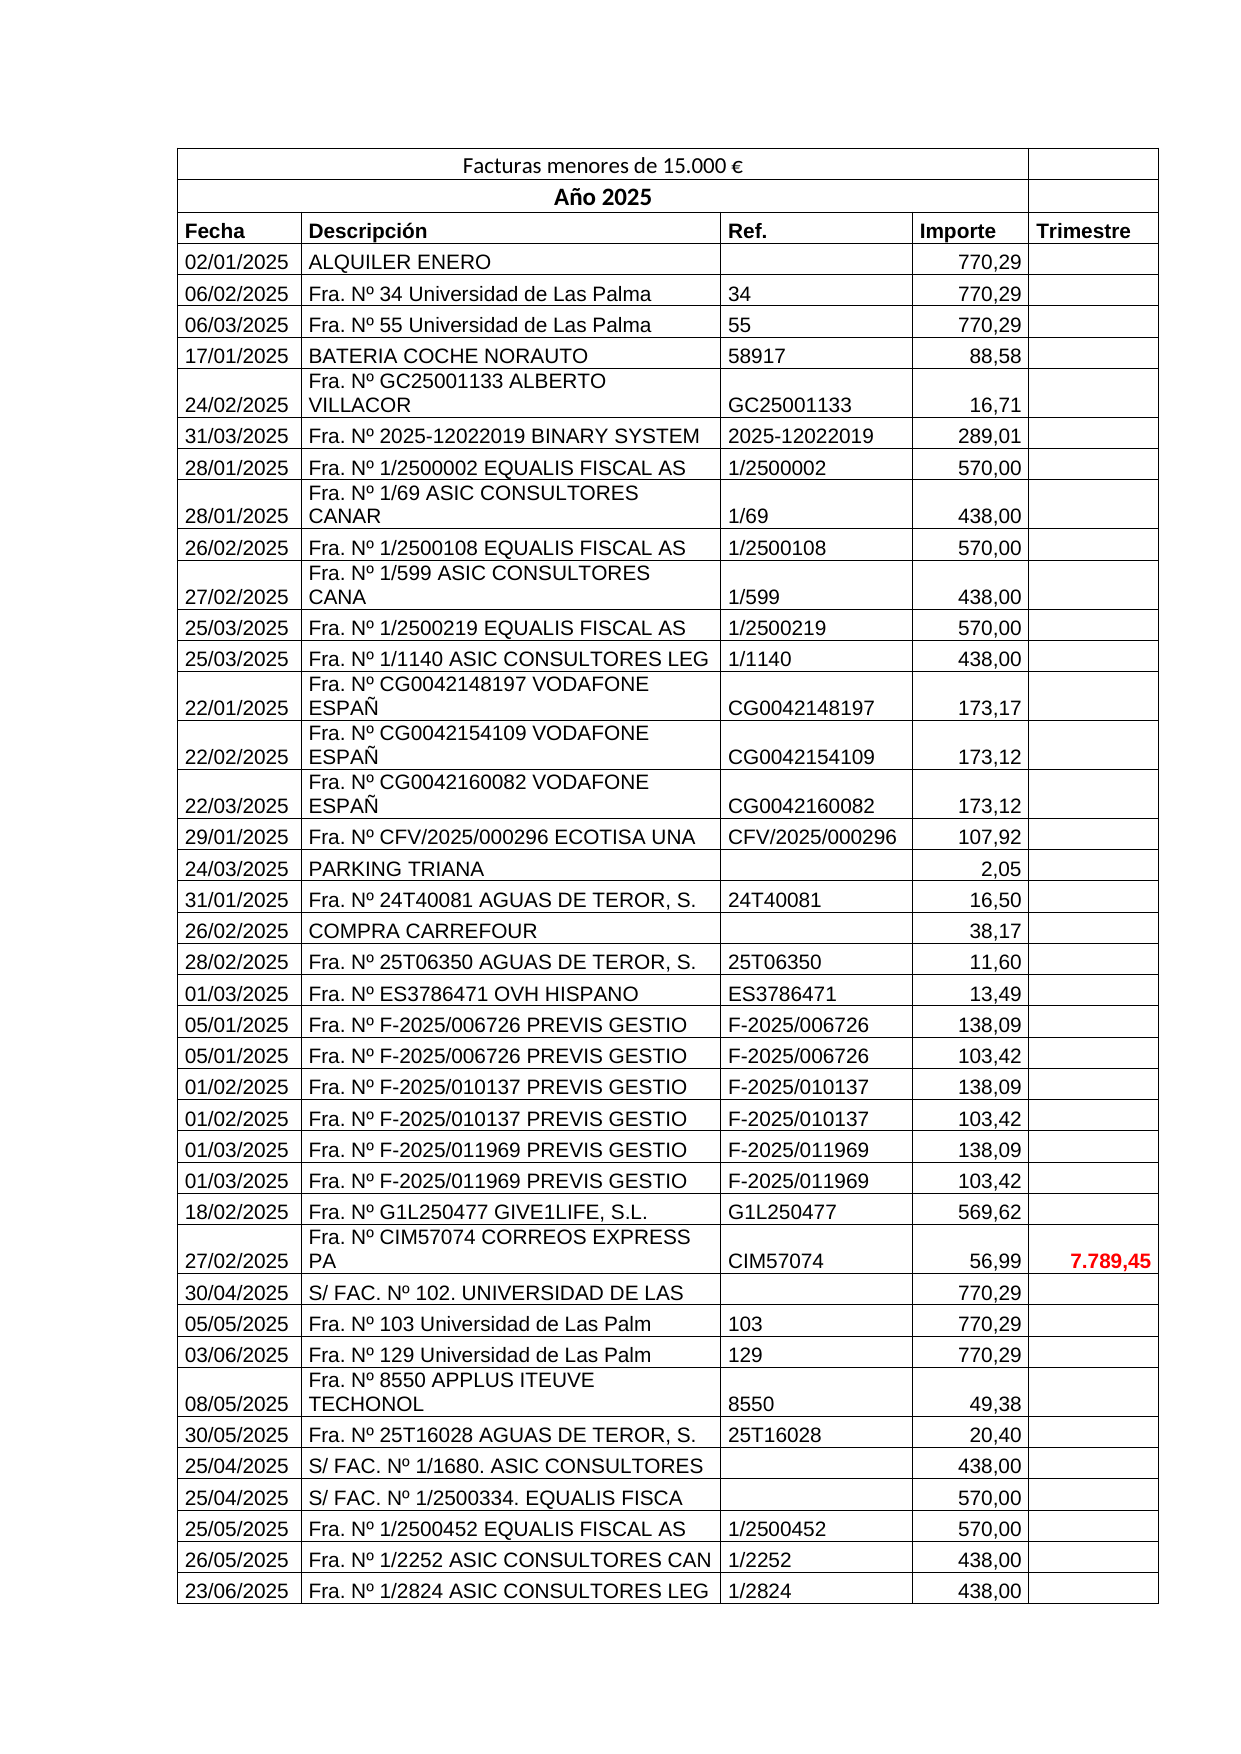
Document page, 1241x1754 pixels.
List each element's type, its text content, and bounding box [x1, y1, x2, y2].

table_cell S/ FAC. Nº 102. UNIVERSIDAD DE LAS [302, 1274, 720, 1304]
table_cell [1029, 1038, 1158, 1068]
table_cell 30/05/2025 [178, 1417, 301, 1447]
table_cell [1029, 275, 1158, 305]
table_cell Fra. Nº 129 Universidad de Las Palm [302, 1337, 720, 1367]
table_cell 17/01/2025 [178, 338, 301, 368]
table_cell [721, 1274, 912, 1304]
table_cell 770,29 [913, 275, 1028, 305]
table_cell 49,38 [913, 1368, 1028, 1416]
table_cell Fra. Nº GC25001133 ALBERTO VILLACOR [302, 369, 720, 417]
table_cell 26/02/2025 [178, 529, 301, 559]
table_cell [1029, 881, 1158, 912]
table_cell CIM57074 [721, 1225, 912, 1273]
table_cell 2025-12022019 [721, 418, 912, 448]
table_cell 289,01 [913, 418, 1028, 448]
table_cell Fra. Nº 1/1140 ASIC CONSULTORES LEG [302, 641, 720, 671]
table_cell 05/05/2025 [178, 1305, 301, 1336]
table_cell 28/02/2025 [178, 944, 301, 974]
table_cell 138,09 [913, 1006, 1028, 1037]
table_cell 173,12 [913, 770, 1028, 818]
table_cell 06/03/2025 [178, 306, 301, 337]
table_cell [1029, 944, 1158, 974]
table_cell CG0042154109 [721, 721, 912, 769]
table_cell 31/03/2025 [178, 418, 301, 448]
table_cell 1/2824 [721, 1573, 912, 1603]
table_cell 01/03/2025 [178, 975, 301, 1005]
table_cell [1029, 1337, 1158, 1367]
table_cell 1/599 [721, 561, 912, 608]
table_cell [1029, 561, 1158, 608]
table_cell F-2025/010137 [721, 1069, 912, 1099]
table_cell 570,00 [913, 449, 1028, 479]
table_cell 22/01/2025 [178, 672, 301, 720]
table_cell [1029, 1131, 1158, 1162]
table_cell [1029, 1368, 1158, 1416]
table_cell [721, 850, 912, 880]
table_cell 20,40 [913, 1417, 1028, 1447]
table_cell [1029, 1511, 1158, 1541]
table_cell CG0042160082 [721, 770, 912, 818]
table_cell [1029, 306, 1158, 337]
table_cell 28/01/2025 [178, 480, 301, 528]
table_cell 770,29 [913, 244, 1028, 274]
table_cell 05/01/2025 [178, 1006, 301, 1037]
table_cell Trimestre [1029, 213, 1158, 243]
table_cell Fra. Nº 2025-12022019 BINARY SYSTEM [302, 418, 720, 448]
table_cell COMPRA CARREFOUR [302, 913, 720, 943]
table_cell Fra. Nº F-2025/010137 PREVIS GESTIO [302, 1069, 720, 1099]
table_cell 2,05 [913, 850, 1028, 880]
table_cell 438,00 [913, 480, 1028, 528]
table_cell [1029, 529, 1158, 559]
table_cell [1029, 180, 1158, 212]
table_cell 103,42 [913, 1100, 1028, 1130]
table_cell 28/01/2025 [178, 449, 301, 479]
table_cell [1029, 449, 1158, 479]
table_cell 770,29 [913, 1274, 1028, 1304]
table_cell 05/01/2025 [178, 1038, 301, 1068]
table_cell 25T16028 [721, 1417, 912, 1447]
table_cell [1029, 1274, 1158, 1304]
table_cell 03/06/2025 [178, 1337, 301, 1367]
table_cell [721, 1448, 912, 1478]
table_cell 570,00 [913, 1511, 1028, 1541]
table_cell Fra. Nº 1/2500002 EQUALIS FISCAL AS [302, 449, 720, 479]
table_cell 24/03/2025 [178, 850, 301, 880]
table_cell [1029, 1305, 1158, 1336]
table_cell Fra. Nº F-2025/011969 PREVIS GESTIO [302, 1131, 720, 1162]
table_cell [1029, 1448, 1158, 1478]
table_cell Fra. Nº F-2025/006726 PREVIS GESTIO [302, 1006, 720, 1037]
table_cell 88,58 [913, 338, 1028, 368]
table_cell [1029, 369, 1158, 417]
table_cell ES3786471 [721, 975, 912, 1005]
table_cell Fra. Nº F-2025/006726 PREVIS GESTIO [302, 1038, 720, 1068]
table_cell F-2025/011969 [721, 1163, 912, 1193]
table_cell [1029, 1069, 1158, 1099]
table_cell 26/02/2025 [178, 913, 301, 943]
table_cell 01/03/2025 [178, 1163, 301, 1193]
table_cell Año 2025 [178, 180, 1028, 212]
table_cell 01/03/2025 [178, 1131, 301, 1162]
table_cell [1029, 1417, 1158, 1447]
table_cell 438,00 [913, 1448, 1028, 1478]
table_cell 25T06350 [721, 944, 912, 974]
table_cell GC25001133 [721, 369, 912, 417]
table_cell BATERIA COCHE NORAUTO [302, 338, 720, 368]
table_cell 24/02/2025 [178, 369, 301, 417]
table_cell [1029, 721, 1158, 769]
table_cell [1029, 975, 1158, 1005]
table_cell 173,17 [913, 672, 1028, 720]
table_cell F-2025/006726 [721, 1038, 912, 1068]
table_cell 55 [721, 306, 912, 337]
table_cell 138,09 [913, 1069, 1028, 1099]
table_cell F-2025/011969 [721, 1131, 912, 1162]
table_cell 1/2500002 [721, 449, 912, 479]
table_cell 173,12 [913, 721, 1028, 769]
table_cell [1029, 850, 1158, 880]
table_cell 25/04/2025 [178, 1479, 301, 1509]
table_cell [1029, 1006, 1158, 1037]
table_cell Fra. Nº F-2025/010137 PREVIS GESTIO [302, 1100, 720, 1130]
table_cell Fra. Nº CG0042154109 VODAFONE ESPAÑ [302, 721, 720, 769]
table_cell 26/05/2025 [178, 1542, 301, 1572]
table_cell [1029, 819, 1158, 849]
table_cell [1029, 418, 1158, 448]
table_cell Fra. Nº 1/2500452 EQUALIS FISCAL AS [302, 1511, 720, 1541]
table_cell 01/02/2025 [178, 1100, 301, 1130]
table_cell Fra. Nº 25T16028 AGUAS DE TEROR, S. [302, 1417, 720, 1447]
table_cell [1029, 480, 1158, 528]
table_cell Fecha [178, 213, 301, 243]
table_cell [1029, 1542, 1158, 1572]
table_cell Descripción [302, 213, 720, 243]
table_cell 25/05/2025 [178, 1511, 301, 1541]
table_cell 1/2252 [721, 1542, 912, 1572]
table_cell 06/02/2025 [178, 275, 301, 305]
table_cell F-2025/006726 [721, 1006, 912, 1037]
table_cell 138,09 [913, 1131, 1028, 1162]
table_cell 22/02/2025 [178, 721, 301, 769]
table_cell S/ FAC. Nº 1/2500334. EQUALIS FISCA [302, 1479, 720, 1509]
table_cell 08/05/2025 [178, 1368, 301, 1416]
table_cell 770,29 [913, 1305, 1028, 1336]
table_cell [1029, 610, 1158, 640]
table_header [1029, 149, 1158, 179]
table_cell 570,00 [913, 529, 1028, 559]
table_cell ALQUILER ENERO [302, 244, 720, 274]
table_cell [1029, 1573, 1158, 1603]
table_cell 02/01/2025 [178, 244, 301, 274]
table_cell Fra. Nº G1L250477 GIVE1LIFE, S.L. [302, 1194, 720, 1224]
table_cell Fra. Nº 24T40081 AGUAS DE TEROR, S. [302, 881, 720, 912]
table_cell 34 [721, 275, 912, 305]
table_cell Fra. Nº 8550 APPLUS ITEUVE TECHONOL [302, 1368, 720, 1416]
table_cell Fra. Nº CG0042160082 VODAFONE ESPAÑ [302, 770, 720, 818]
table_cell 25/04/2025 [178, 1448, 301, 1478]
table_cell 24T40081 [721, 881, 912, 912]
table_cell 103,42 [913, 1163, 1028, 1193]
table_cell 18/02/2025 [178, 1194, 301, 1224]
table_cell Fra. Nº 1/599 ASIC CONSULTORES CANA [302, 561, 720, 608]
table_cell 22/03/2025 [178, 770, 301, 818]
table_cell 438,00 [913, 1573, 1028, 1603]
table_cell 30/04/2025 [178, 1274, 301, 1304]
table_cell [1029, 672, 1158, 720]
table_cell Fra. Nº 1/2500219 EQUALIS FISCAL AS [302, 610, 720, 640]
table_cell [1029, 641, 1158, 671]
table_cell Fra. Nº ES3786471 OVH HISPANO [302, 975, 720, 1005]
table_cell Fra. Nº CIM57074 CORREOS EXPRESS PA [302, 1225, 720, 1273]
table_cell F-2025/010137 [721, 1100, 912, 1130]
table_cell [1029, 1100, 1158, 1130]
table_cell Fra. Nº 103 Universidad de Las Palm [302, 1305, 720, 1336]
table_cell 1/69 [721, 480, 912, 528]
table_cell [1029, 338, 1158, 368]
table_cell 8550 [721, 1368, 912, 1416]
table_cell [1029, 1194, 1158, 1224]
table_cell 38,17 [913, 913, 1028, 943]
table_cell [721, 1479, 912, 1509]
table_cell 23/06/2025 [178, 1573, 301, 1603]
table_cell 569,62 [913, 1194, 1028, 1224]
table_cell 438,00 [913, 1542, 1028, 1572]
table_cell 56,99 [913, 1225, 1028, 1273]
table_cell Ref. [721, 213, 912, 243]
table_cell 29/01/2025 [178, 819, 301, 849]
table_cell 27/02/2025 [178, 561, 301, 608]
table_cell 16,50 [913, 881, 1028, 912]
table_cell G1L250477 [721, 1194, 912, 1224]
table_cell 438,00 [913, 641, 1028, 671]
table_cell 570,00 [913, 610, 1028, 640]
table_cell 770,29 [913, 1337, 1028, 1367]
table_cell 25/03/2025 [178, 610, 301, 640]
table_cell 1/2500108 [721, 529, 912, 559]
table_cell [721, 244, 912, 274]
table_cell 16,71 [913, 369, 1028, 417]
table_cell Fra. Nº 34 Universidad de Las Palma [302, 275, 720, 305]
table_cell 13,49 [913, 975, 1028, 1005]
table_cell 1/2500219 [721, 610, 912, 640]
table_cell Fra. Nº CFV/2025/000296 ECOTISA UNA [302, 819, 720, 849]
table_cell Fra. Nº 55 Universidad de Las Palma [302, 306, 720, 337]
table_cell Fra. Nº 1/69 ASIC CONSULTORES CANAR [302, 480, 720, 528]
table_cell CG0042148197 [721, 672, 912, 720]
table_cell [1029, 1479, 1158, 1509]
table_cell 27/02/2025 [178, 1225, 301, 1273]
table_cell 01/02/2025 [178, 1069, 301, 1099]
table_cell 1/2500452 [721, 1511, 912, 1541]
table_cell 107,92 [913, 819, 1028, 849]
table_cell Fra. Nº 1/2500108 EQUALIS FISCAL AS [302, 529, 720, 559]
table_cell [1029, 913, 1158, 943]
table_cell 129 [721, 1337, 912, 1367]
table_cell Fra. Nº 1/2252 ASIC CONSULTORES CAN [302, 1542, 720, 1572]
table_cell [721, 913, 912, 943]
table_cell Fra. Nº CG0042148197 VODAFONE ESPAÑ [302, 672, 720, 720]
table_cell [1029, 244, 1158, 274]
table_cell [1029, 770, 1158, 818]
table_cell 11,60 [913, 944, 1028, 974]
table_cell S/ FAC. Nº 1/1680. ASIC CONSULTORES [302, 1448, 720, 1478]
table_cell 438,00 [913, 561, 1028, 608]
table_cell [1029, 1163, 1158, 1193]
table_cell 31/01/2025 [178, 881, 301, 912]
table_cell Fra. Nº F-2025/011969 PREVIS GESTIO [302, 1163, 720, 1193]
table_cell CFV/2025/000296 [721, 819, 912, 849]
table_cell 103 [721, 1305, 912, 1336]
table_cell 770,29 [913, 306, 1028, 337]
table_cell 7.789,45 [1029, 1225, 1158, 1273]
table_cell 1/1140 [721, 641, 912, 671]
table_cell PARKING TRIANA [302, 850, 720, 880]
table_cell 103,42 [913, 1038, 1028, 1068]
table_cell 570,00 [913, 1479, 1028, 1509]
table_cell 58917 [721, 338, 912, 368]
table_cell Fra. Nº 25T06350 AGUAS DE TEROR, S. [302, 944, 720, 974]
table_cell 25/03/2025 [178, 641, 301, 671]
table_header Facturas menores de 15.000 € [178, 149, 1028, 179]
table_cell Fra. Nº 1/2824 ASIC CONSULTORES LEG [302, 1573, 720, 1603]
table_cell Importe [913, 213, 1028, 243]
